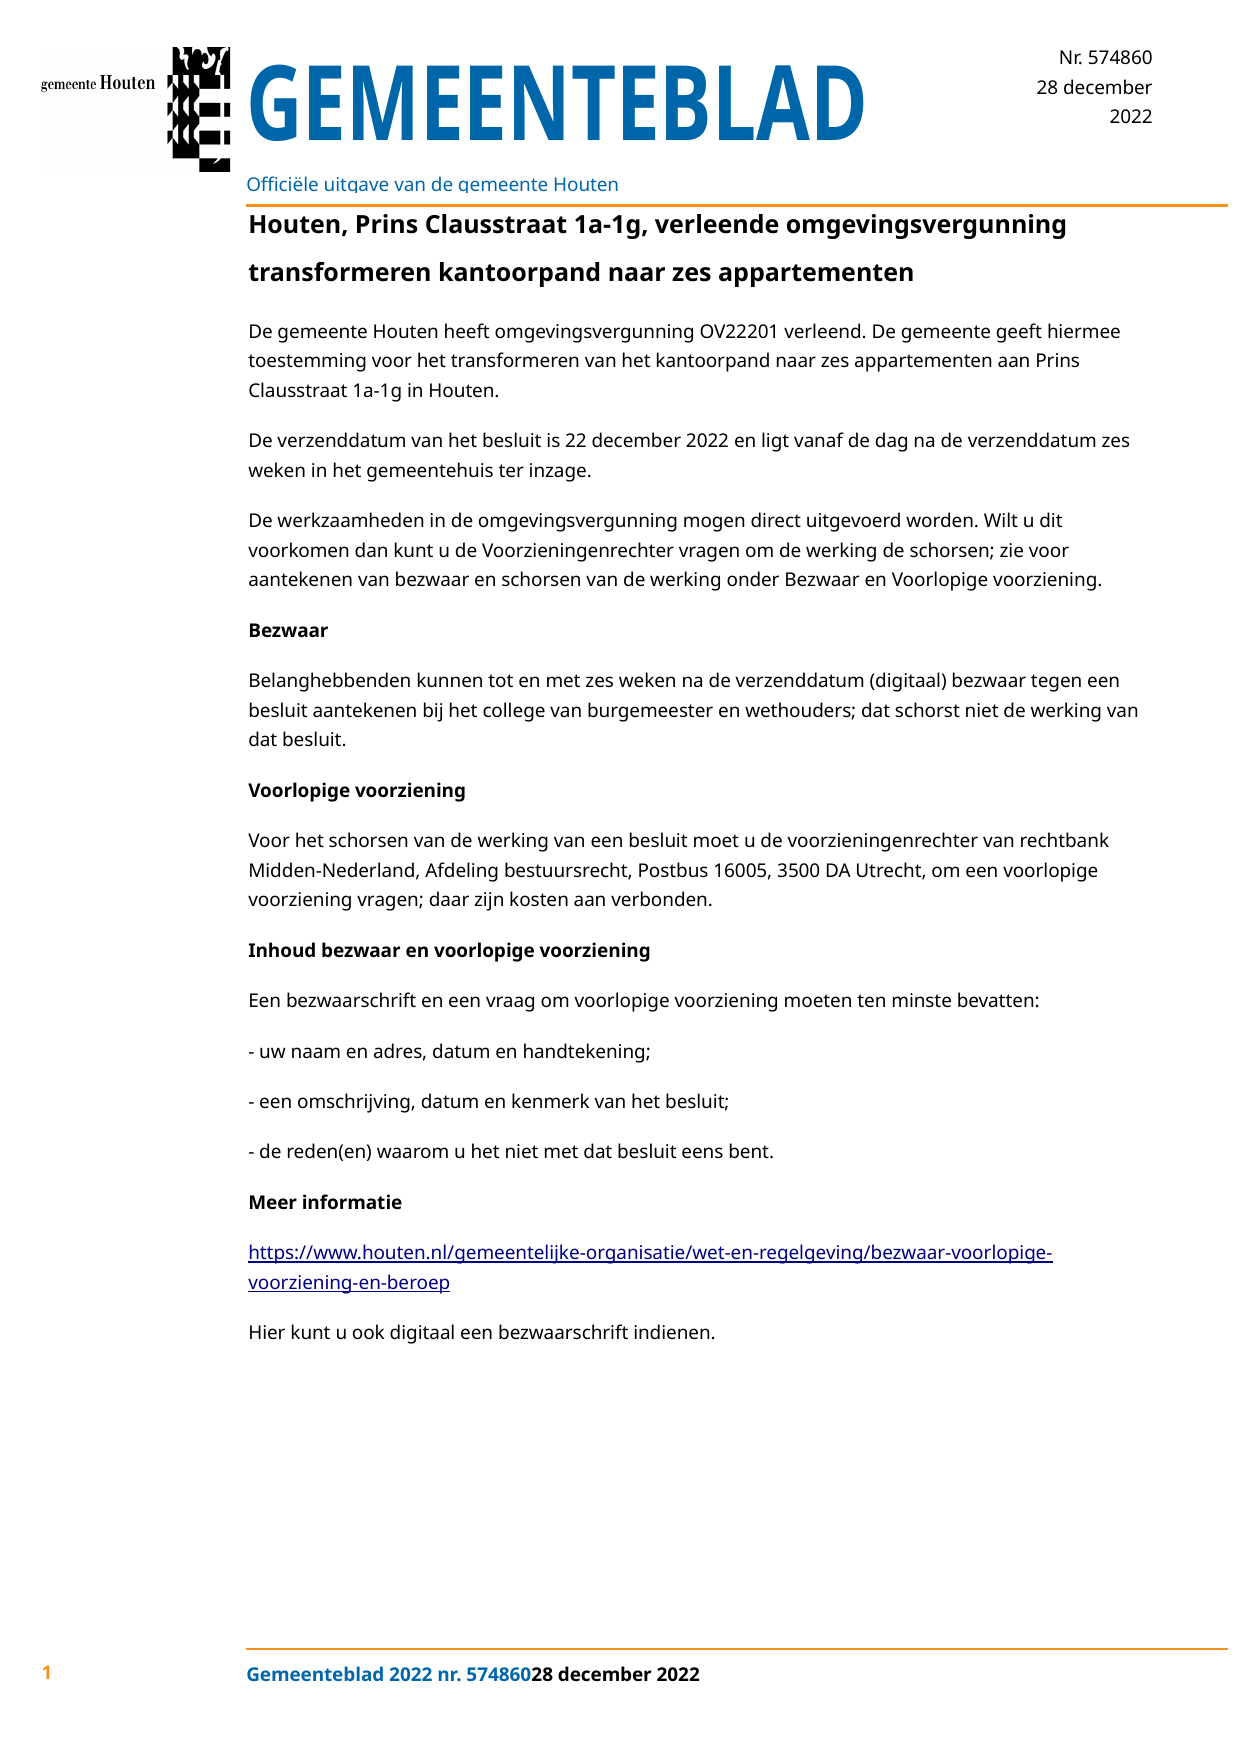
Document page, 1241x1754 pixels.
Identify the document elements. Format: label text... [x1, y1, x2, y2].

text Een bezwaarschrift en een vraag om voorlopige voorziening moeten ten minste bevatten: [248, 987, 1152, 1013]
text https://www.houten.nl/gemeentelijke-organisatie/wet-en-regelgeving/bezwaar-voorlopige-voorziening-en-beroep [248, 1239, 1152, 1295]
text Belanghebbenden kunnen tot en met zes weken na de verzenddatum (digitaal) bezwaar tegen een besluit aantekenen bij het college van burgemeester en wethouders; dat schorst niet de werking van dat besluit. [248, 667, 1152, 752]
text Houten, Prins Clausstraat 1a-1g, verleende omgevingsvergunning transformeren kantoorpand naar zes appartementen [248, 207, 1152, 288]
picture [41, 47, 231, 172]
text Hier kunt u ook digitaal een bezwaarschrift indienen. [248, 1319, 1152, 1345]
text De verzenddatum van het besluit is 22 december 2022 en ligt vanaf de dag na de verzenddatum zes weken in het gemeentehuis ter inzage. [248, 427, 1152, 483]
text De werkzaamheden in de omgevingsvergunning mogen direct uitgevoerd worden. Wilt u dit voorkomen dan kunt u de Voorzieningenrechter vragen om de werking de schorsen; zie voor aantekenen van bezwaar en schorsen van de werking onder Bezwaar en Voorlopige voorziening. [248, 507, 1152, 592]
text - een omschrijving, datum en kenmerk van het besluit; [248, 1088, 1152, 1114]
text Voorlopige voorziening [248, 777, 1152, 803]
text Bezwaar [248, 617, 1152, 643]
text Meer informatie [248, 1189, 1152, 1215]
text Inhoud bezwaar en voorlopige voorziening [248, 937, 1152, 963]
text - de reden(en) waarom u het niet met dat besluit eens bent. [248, 1139, 1152, 1164]
text De gemeente Houten heeft omgevingsvergunning OV22201 verleend. De gemeente geeft hiermee toestemming voor het transformeren van het kantoorpand naar zes appartementen aan Prins Clausstraat 1a-1g in Houten. [248, 318, 1152, 403]
text - uw naam en adres, datum en handtekening; [248, 1038, 1152, 1064]
text Voor het schorsen van de werking van een besluit moet u de voorzieningenrechter van rechtbank Midden-Nederland, Afdeling bestuursrecht, Postbus 16005, 3500 DA Utrecht, om een voorlopige voorziening vragen; daar zijn kosten aan verbonden. [248, 827, 1152, 912]
